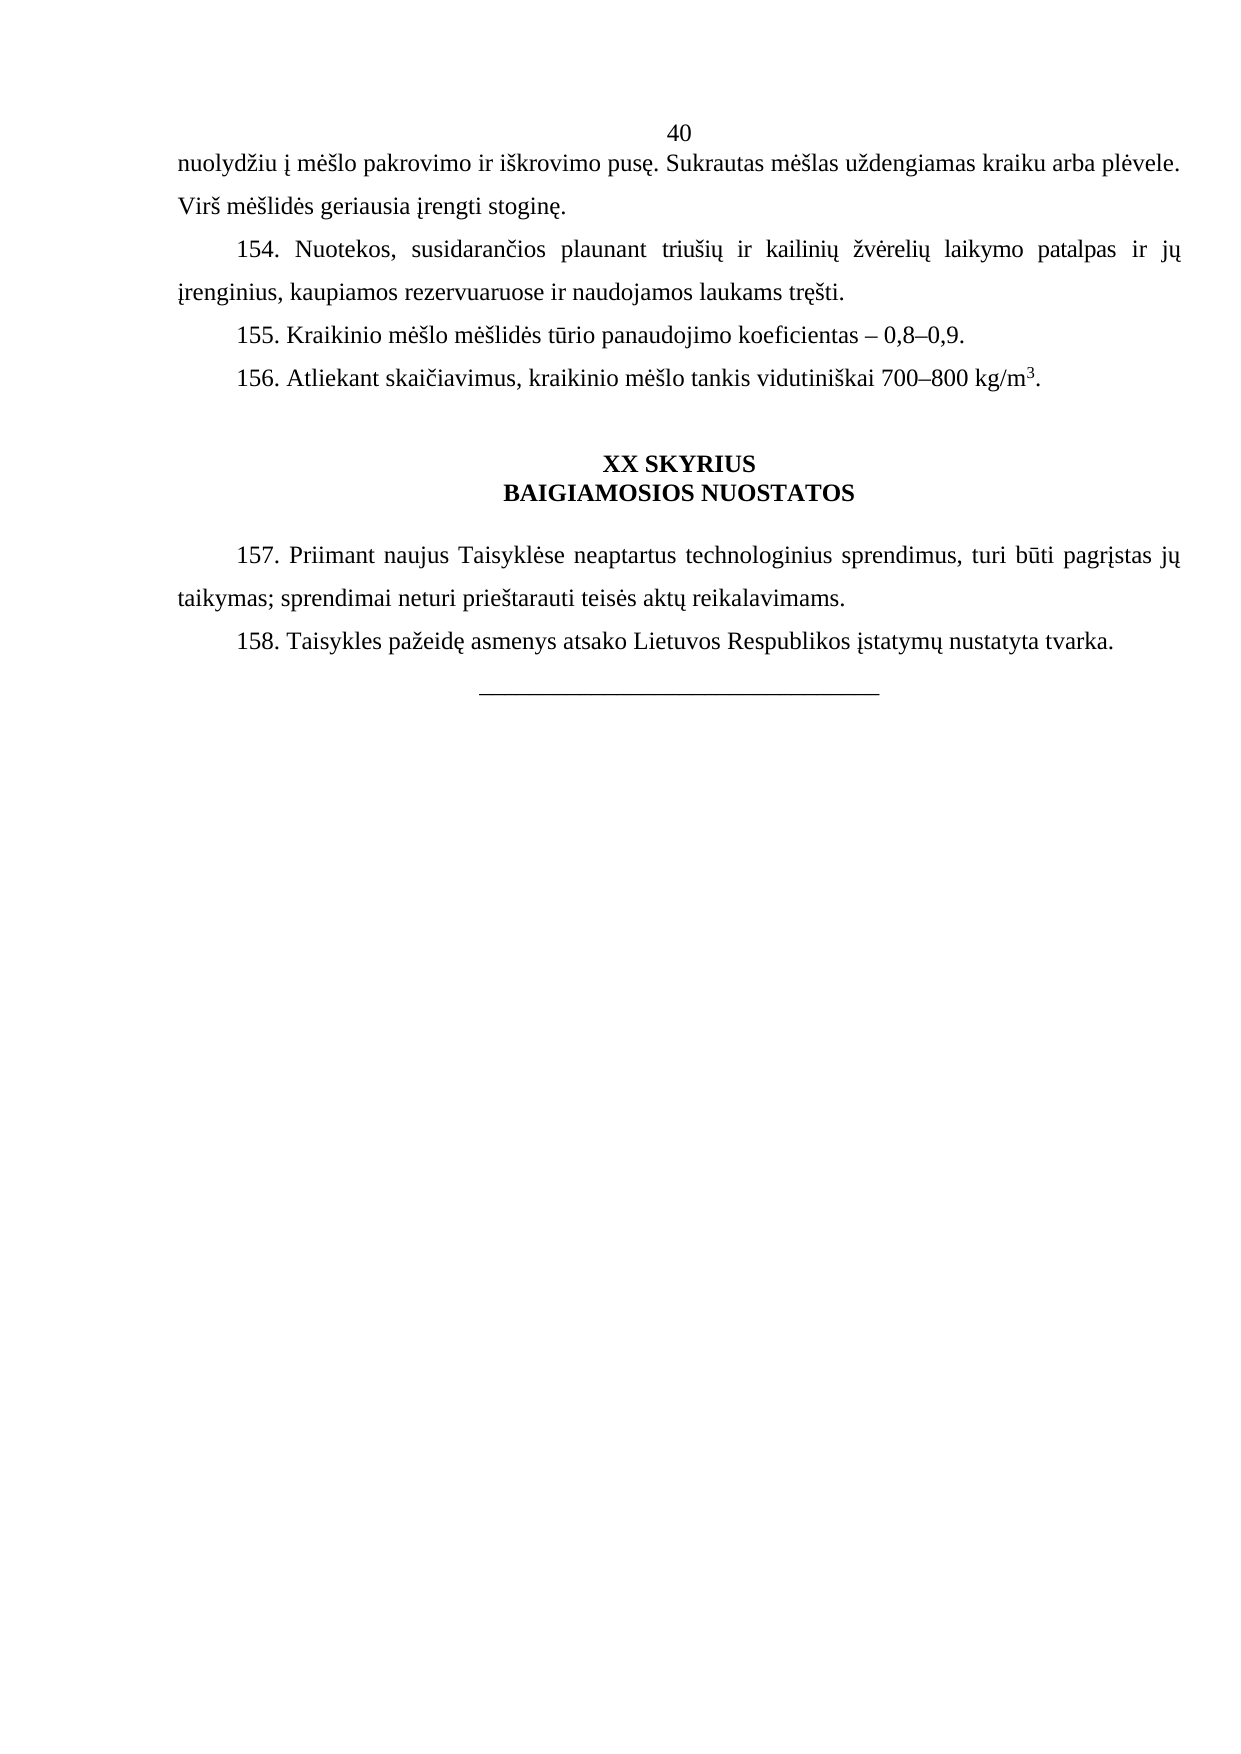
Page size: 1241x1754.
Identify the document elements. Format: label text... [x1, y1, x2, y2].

text 155. Kraikinio mėšlo mėšlidės tūrio panaudojimo koeficientas – 0,8–0,9. [177, 320, 1181, 349]
text XX SKYRIUS [177, 449, 1181, 478]
text 158. Taisykles pažeidę asmenys atsako Lietuvos Respublikos įstatymų nustatyta tvarka. [177, 626, 1181, 655]
text 157. Priimant naujus Taisyklėse neaptartus technologinius sprendimus, turi būti pagrįstas jų taikymas; sprendimai neturi prieštarauti teisės aktų reikalavimams. [177, 540, 1181, 612]
text ________________________________ [177, 669, 1181, 698]
text nuolydžiu į mėšlo pakrovimo ir iškrovimo pusę. Sukrautas mėšlas uždengiamas kraiku arba plėvele. Virš mėšlidės geriausia įrengti stoginę. [177, 148, 1181, 219]
text 156. Atliekant skaičiavimus, kraikinio mėšlo tankis vidutiniškai 700–800 kg/m3. [177, 363, 1181, 392]
text BAIGIAMOSIOS NUOSTATOS [177, 478, 1181, 507]
text 154. Nuotekos, susidarančios plaunant triušių ir kailinių žvėrelių laikymo patalpas ir jų įrenginius, kaupiamos rezervuaruose ir naudojamos laukams tręšti. [177, 234, 1181, 306]
